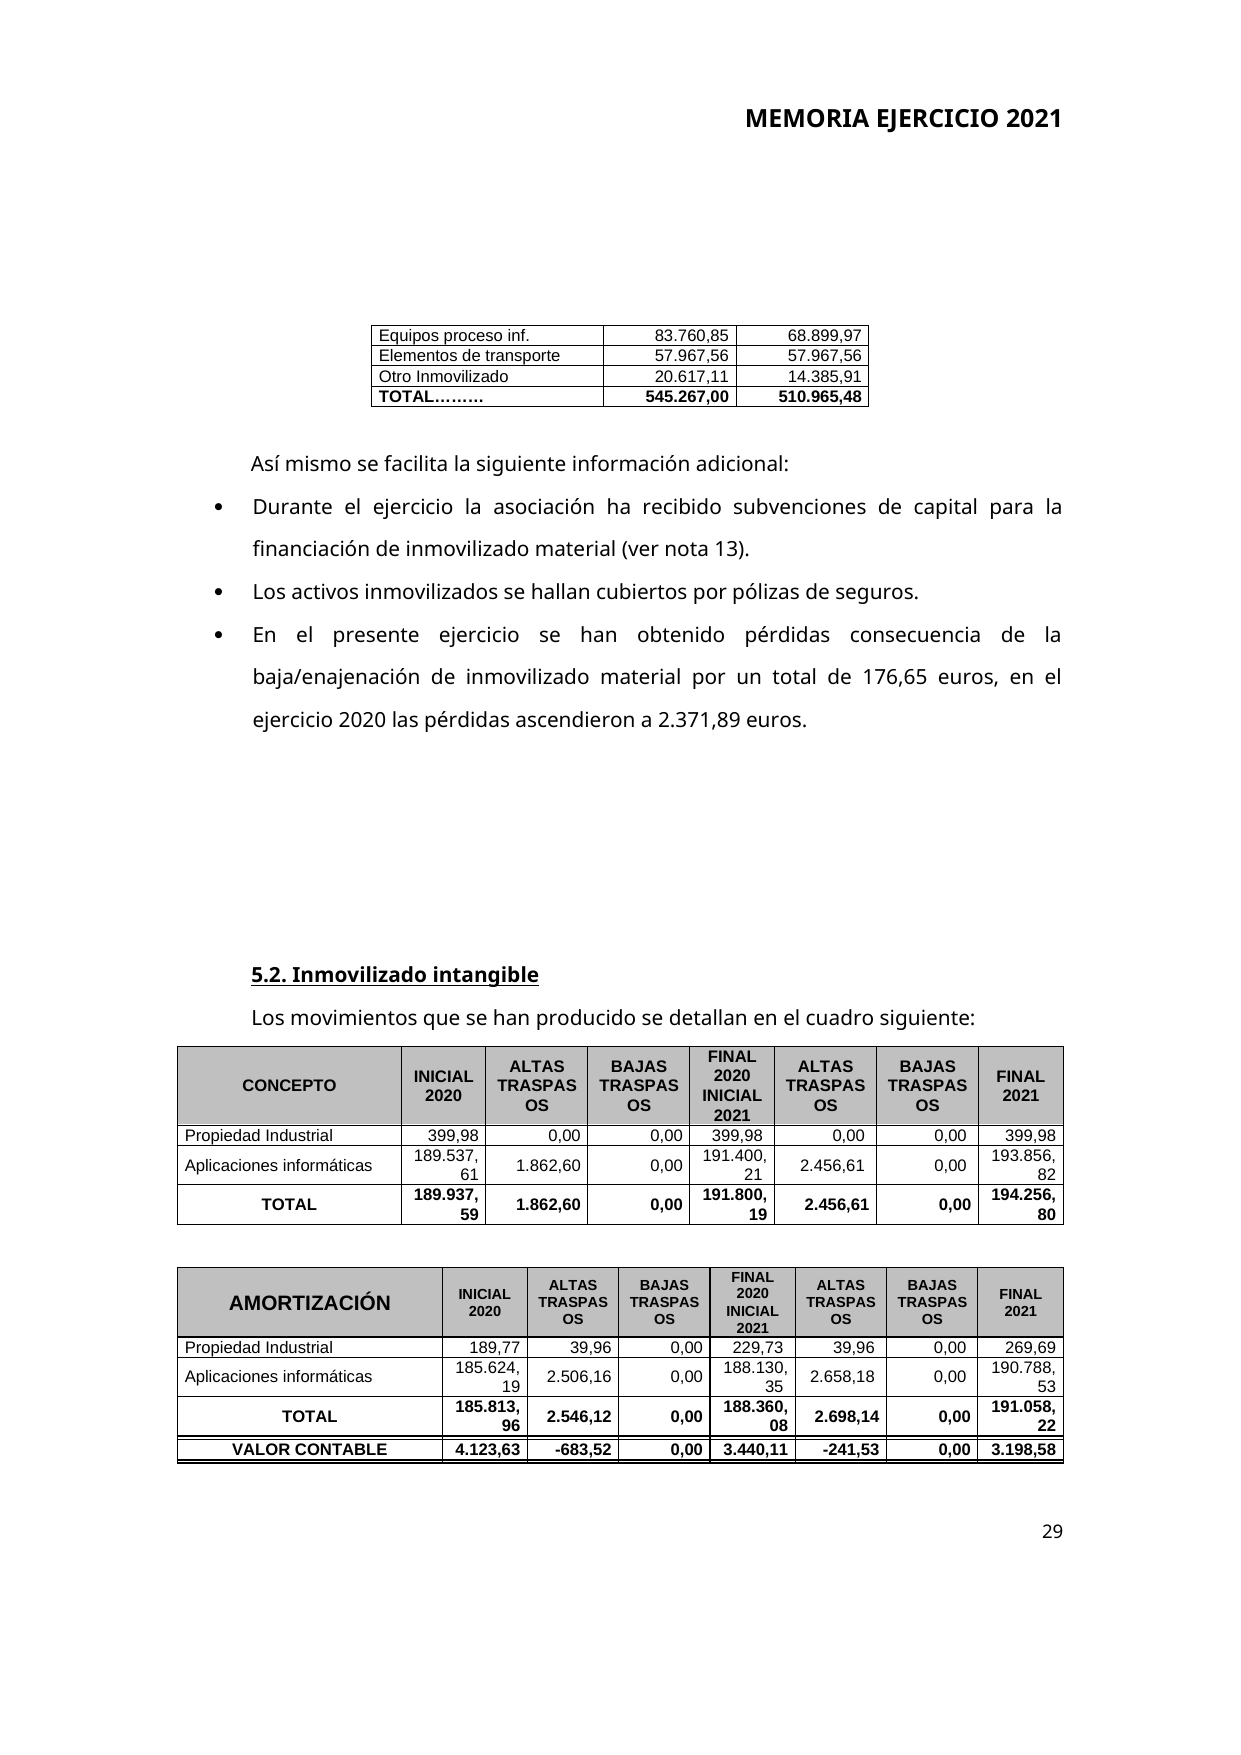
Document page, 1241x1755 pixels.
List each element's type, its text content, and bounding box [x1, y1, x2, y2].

table_cell 399,98 [402, 1126, 485, 1145]
table_header FINAL 2020 [690, 1047, 774, 1085]
table_cell TOTAL [178, 1185, 401, 1223]
table_cell 0,00 [887, 1440, 977, 1459]
table_cell 39,96 [528, 1338, 618, 1357]
table_cell Aplicaciones informáticas [178, 1146, 401, 1184]
table_cell 3.440,11 [711, 1440, 795, 1459]
table_cell 510.965,48 [737, 387, 868, 406]
table_cell 545.267,00 [604, 387, 736, 406]
table_cell 190.788,53 [978, 1358, 1063, 1396]
table_cell 193.856,82 [979, 1146, 1063, 1184]
table_cell 185.813,96 [443, 1397, 527, 1435]
table_cell 0,00 [588, 1185, 689, 1223]
table_cell INICIAL 2021 [690, 1085, 774, 1124]
table_header FINAL 2020 [711, 1268, 795, 1302]
table_cell 68.899,97 [737, 326, 868, 345]
table_cell -241,53 [796, 1440, 886, 1459]
table_cell Equipos proceso inf. [372, 326, 603, 345]
table_cell 1.862,60 [486, 1146, 587, 1184]
table_cell 0,00 [619, 1397, 709, 1435]
table_cell 2.698,14 [796, 1397, 886, 1435]
table_cell 2.456,61 [775, 1185, 876, 1223]
table_cell -683,52 [528, 1440, 618, 1459]
table_header ALTAS TRASPASOS [796, 1268, 886, 1336]
table_cell 4.123,63 [443, 1440, 527, 1459]
table_cell 0,00 [775, 1126, 876, 1145]
table_cell 191.058,22 [978, 1397, 1063, 1435]
table_cell 0,00 [619, 1358, 709, 1396]
table_cell 189,77 [443, 1338, 527, 1357]
table_header ALTAS TRASPASOS [528, 1268, 618, 1336]
table_cell 1.862,60 [486, 1185, 587, 1223]
table_cell Propiedad Industrial [178, 1338, 442, 1357]
table_cell 0,00 [486, 1126, 587, 1145]
table_cell TOTAL [178, 1397, 442, 1435]
table_cell 57.967,56 [604, 346, 736, 365]
table_header BAJAS TRASPASOS [877, 1047, 978, 1124]
table_cell 0,00 [619, 1440, 709, 1459]
table_header BAJAS TRASPASOS [887, 1268, 977, 1336]
table_cell 14.385,91 [737, 366, 868, 386]
table_cell 0,00 [887, 1338, 977, 1357]
table_cell 189.537,61 [402, 1146, 485, 1184]
table_cell 229,73 [711, 1338, 795, 1357]
table_header CONCEPTO [178, 1047, 401, 1124]
table_header ALTAS TRASPASOS [486, 1047, 587, 1124]
table_cell 0,00 [588, 1126, 689, 1145]
text Así mismo se facilita la siguiente información adicional: [251, 449, 1063, 478]
table_cell 194.256,80 [979, 1185, 1063, 1223]
table_cell 20.617,11 [604, 366, 736, 386]
table_cell 269,69 [978, 1338, 1063, 1357]
table_cell 0,00 [877, 1126, 978, 1145]
list Durante el ejercicio la asociación ha recibido subvenciones de capital para la financiación de inmovilizado material (ver nota 13). [215, 492, 1063, 563]
table_header AMORTIZACIÓN [178, 1268, 442, 1336]
table_cell 0,00 [619, 1338, 709, 1357]
table_cell 2.658,18 [796, 1358, 886, 1396]
table_cell 2.546,12 [528, 1397, 618, 1435]
table_cell 0,00 [588, 1146, 689, 1184]
table_cell 2.506,16 [528, 1358, 618, 1396]
table_cell Elementos de transporte [372, 346, 603, 365]
table_cell 0,00 [877, 1185, 978, 1223]
list Los activos inmovilizados se hallan cubiertos por pólizas de seguros. [215, 577, 1063, 606]
text 5.2. Inmovilizado intangible [251, 961, 1063, 989]
table_cell 399,98 [690, 1126, 774, 1145]
table_cell VALOR CONTABLE [178, 1440, 442, 1459]
text Los movimientos que se han producido se detallan en el cuadro siguiente: [177, 1003, 1063, 1032]
table_cell 3.198,58 [978, 1440, 1063, 1459]
table_cell 0,00 [887, 1397, 977, 1435]
table_cell 83.760,85 [604, 326, 736, 345]
table_cell Otro Inmovilizado [372, 366, 603, 386]
table_cell 188.130,35 [711, 1358, 795, 1396]
table_cell 57.967,56 [737, 346, 868, 365]
table_cell Aplicaciones informáticas [178, 1358, 442, 1396]
table_cell 2.456,61 [775, 1146, 876, 1184]
table_cell 185.624,19 [443, 1358, 527, 1396]
table_header INICIAL 2020 [402, 1047, 485, 1124]
table_cell 191.800,19 [690, 1185, 774, 1223]
table_header INICIAL 2020 [443, 1268, 527, 1336]
table_cell 0,00 [887, 1358, 977, 1396]
table_header ALTAS TRASPASOS [775, 1047, 876, 1124]
table_cell 0,00 [877, 1146, 978, 1184]
table_header BAJAS TRASPASOS [588, 1047, 689, 1124]
table_cell 399,98 [979, 1126, 1063, 1145]
table_cell 39,96 [796, 1338, 886, 1357]
table_cell 188.360,08 [711, 1397, 795, 1435]
table_cell 191.400,21 [690, 1146, 774, 1184]
table_header FINAL 2021 [979, 1047, 1063, 1124]
table_cell Propiedad Industrial [178, 1126, 401, 1145]
table_cell 189.937,59 [402, 1185, 485, 1223]
table_header FINAL 2021 [978, 1268, 1063, 1336]
table_header BAJAS TRASPASOS [619, 1268, 709, 1336]
list En el presente ejercicio se han obtenido pérdidas consecuencia de la baja/enajenación de inmovilizado material por un total de 176,65 euros, en el ejercicio 2020 las pérdidas ascendieron a 2.371,89 euros. [215, 620, 1063, 733]
table_cell TOTAL……… [372, 387, 603, 406]
table_cell INICIAL 2021 [711, 1302, 795, 1336]
